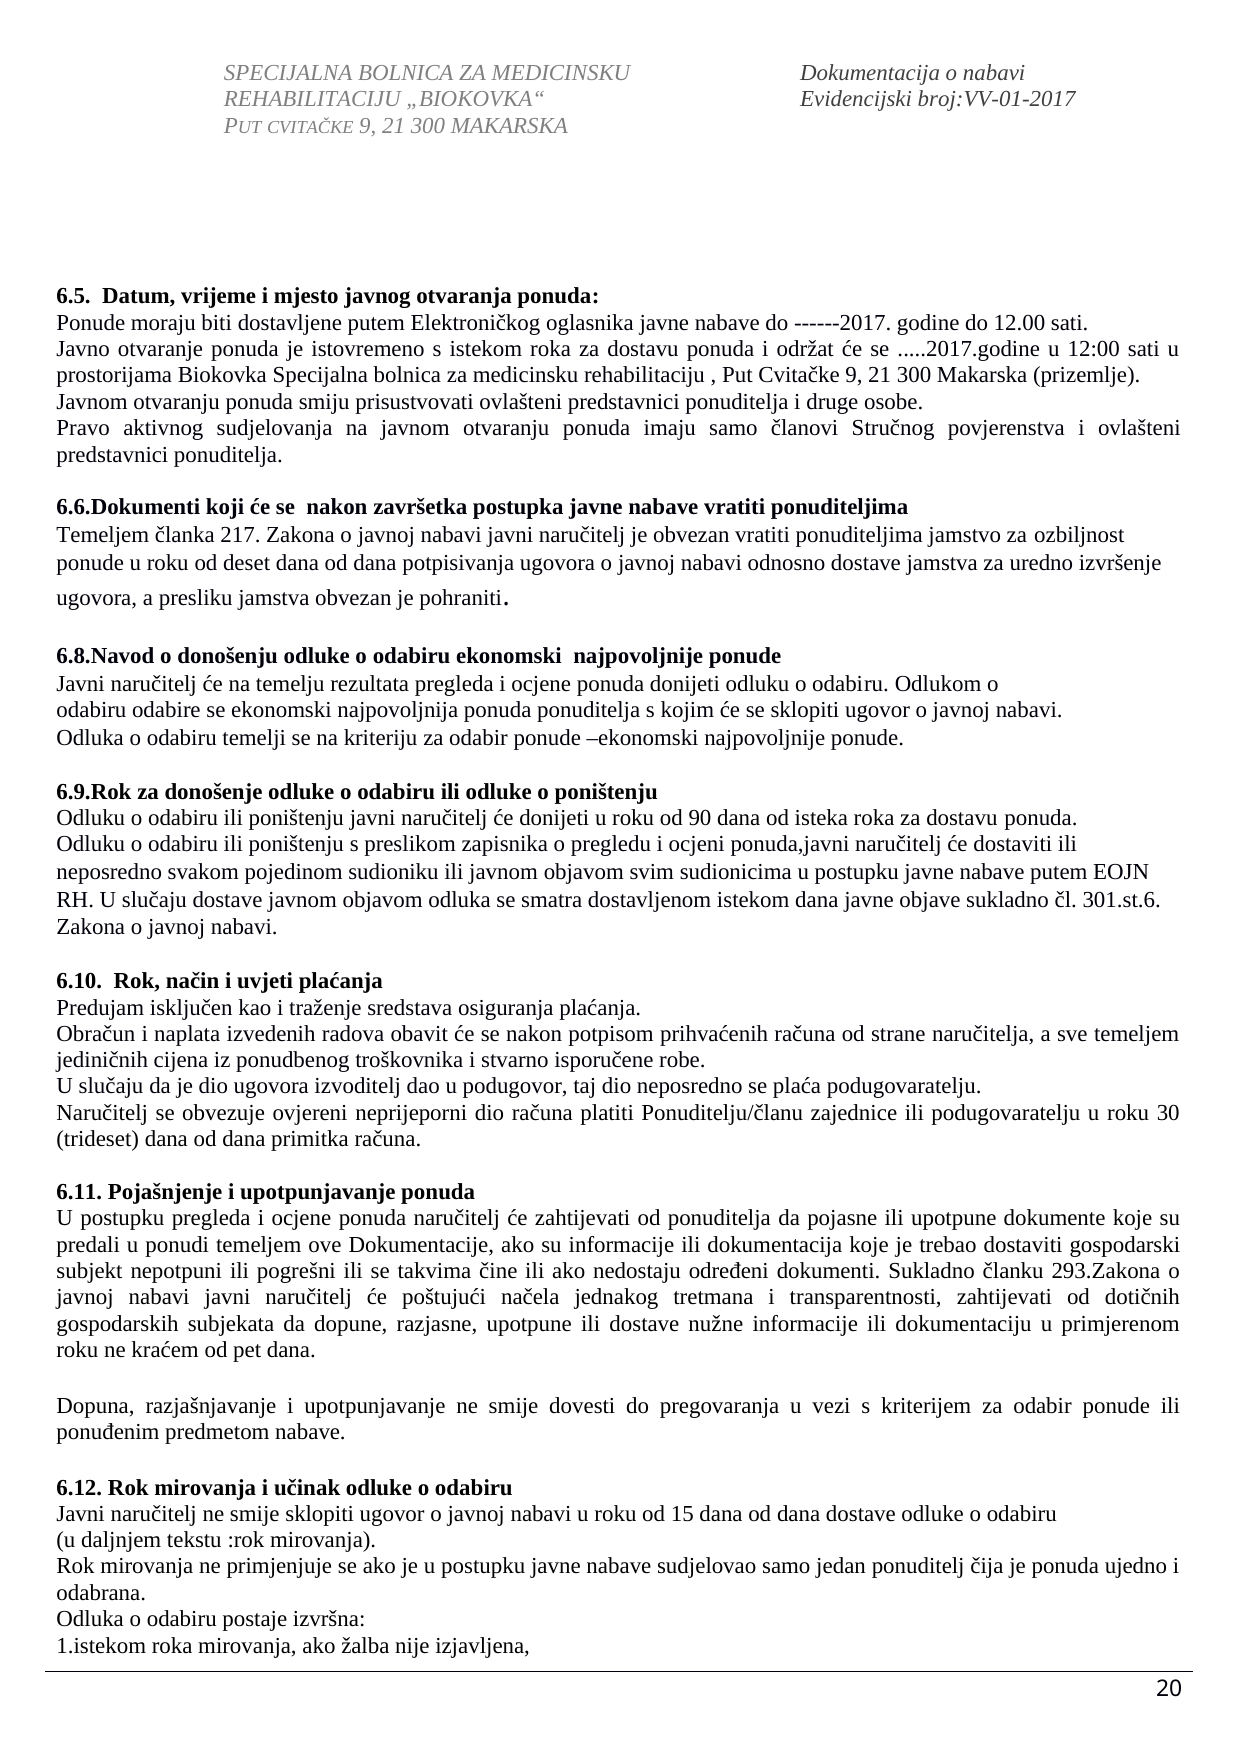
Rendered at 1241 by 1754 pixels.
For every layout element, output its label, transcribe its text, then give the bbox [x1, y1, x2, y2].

text Naručitelj se obvezuje ovjereni neprijeporni dio računa platiti Ponuditelju/članu zajednice ili podugovaratelju u roku 30 (trideset) dana od dana primitka računa. [56, 1099, 1182, 1152]
text Javni naručitelj će na temelju rezultata pregleda i ocjene ponuda donijeti odluku o odabiru. Odlukom o [56, 670, 1182, 696]
text Ponude moraju biti dostavljene putem Elektroničkog oglasnika javne nabave do ------2017. godine do 12.00 sati. [56, 309, 1182, 335]
text 6.5. Datum, vrijeme i mjesto javnog otvaranja ponuda: [56, 282, 1182, 309]
text U postupku pregleda i ocjene ponuda naručitelj će zahtijevati od ponuditelja da pojasne ili upotpune dokumente koje su predali u ponudi temeljem ove Dokumentacije, ako su informacije ili dokumentacija koje je trebao dostaviti gospodarski subjekt nepotpuni ili pogrešni ili se takvima čine ili ako nedostaju određeni dokumenti. Sukladno članku 293.Zakona o javnoj nabavi javni naručitelj će poštujući načela jednakog tretmana i transparentnosti, zahtijevati od dotičnih gospodarskih subjekata da dopune, razjasne, upotpune ili dostave nužne informacije ili dokumentaciju u primjerenom roku ne kraćem od pet dana. [56, 1204, 1182, 1362]
text Javni naručitelj ne smije sklopiti ugovor o javnoj nabavi u roku od 15 dana od dana dostave odluke o odabiru [56, 1500, 1182, 1526]
text U slučaju da je dio ugovora izvoditelj dao u podugovor, taj dio neposredno se plaća podugovaratelju. [56, 1073, 1182, 1099]
text 6.8.Navod o donošenju odluke o odabiru ekonomski najpovoljnije ponude [56, 642, 1182, 668]
text 6.6.Dokumenti koji će se nakon završetka postupka javne nabave vratiti ponuditeljima [56, 493, 1182, 520]
text Odluka o odabiru postaje izvršna: [56, 1605, 1182, 1632]
text 6.12. Rok mirovanja i učinak odluke o odabiru [56, 1473, 1182, 1500]
text Obračun i naplata izvedenih radova obavit će se nakon potpisom prihvaćenih računa od strane naručitelja, a sve temeljem jediničnih cijena iz ponudbenog troškovnika i stvarno isporučene robe. [56, 1020, 1182, 1073]
text Rok mirovanja ne primjenjuje se ako je u postupku javne nabave sudjelovao samo jedan ponuditelj čija je ponuda ujedno i odabrana. [56, 1553, 1182, 1605]
text Javnom otvaranju ponuda smiju prisustvovati ovlašteni predstavnici ponuditelja i druge osobe. [56, 388, 1182, 414]
text 6.9.Rok za donošenje odluke o odabiru ili odluke o poništenju [56, 778, 1182, 804]
text Predujam isključen kao i traženje sredstava osiguranja plaćanja. [56, 993, 1182, 1020]
text Javno otvaranje ponuda je istovremeno s istekom roka za dostavu ponuda i održat će se .....2017.godine u 12:00 sati u prostorijama Biokovka Specijalna bolnica za medicinsku rehabilitaciju , Put Cvitačke 9, 21 300 Makarska (prizemlje). [56, 335, 1182, 388]
text Pravo aktivnog sudjelovanja na javnom otvaranju ponuda imaju samo članovi Stručnog povjerenstva i ovlašteni predstavnici ponuditelja. [56, 414, 1182, 467]
text Odluku o odabiru ili poništenju javni naručitelj će donijeti u roku od 90 dana od isteka roka za dostavu ponuda. [56, 804, 1182, 830]
text Temeljem članka 217. Zakona o javnoj nabavi javni naručitelj je obvezan vratiti ponuditeljima jamstvo za ozbiljnost ponude u roku od deset dana od dana potpisivanja ugovora o javnoj nabavi odnosno dostave jamstva za uredno izvršenje ugovora, a presliku jamstva obvezan je pohraniti. [56, 521, 1182, 613]
text 1.istekom roka mirovanja, ako žalba nije izjavljena, [56, 1632, 1182, 1658]
text odabiru odabire se ekonomski najpovoljnija ponuda ponuditelja s kojim će se sklopiti ugovor o javnoj nabavi. [56, 696, 1182, 722]
text Odluka o odabiru temelji se na kriteriju za odabir ponude –ekonomski najpovoljnije ponude. [56, 724, 1182, 750]
text 6.11. Pojašnjenje i upotpunjavanje ponuda [56, 1178, 1182, 1204]
text Dopuna, razjašnjavanje i upotpunjavanje ne smije dovesti do pregovaranja u vezi s kriterijem za odabir ponude ili ponuđenim predmetom nabave. [56, 1392, 1182, 1444]
text 6.10. Rok, način i uvjeti plaćanja [56, 967, 1182, 993]
text Odluku o odabiru ili poništenju s preslikom zapisnika o pregledu i ocjeni ponuda,javni naručitelj će dostaviti ili [56, 830, 1182, 857]
text neposredno svakom pojedinom sudioniku ili javnom objavom svim sudionicima u postupku javne nabave putem EOJN RH. U slučaju dostave javnom objavom odluka se smatra dostavljenom istekom dana javne objave sukladno čl. 301.st.6. Zakona o javnoj nabavi. [56, 858, 1182, 939]
text (u daljnjem tekstu :rok mirovanja). [56, 1526, 1182, 1553]
